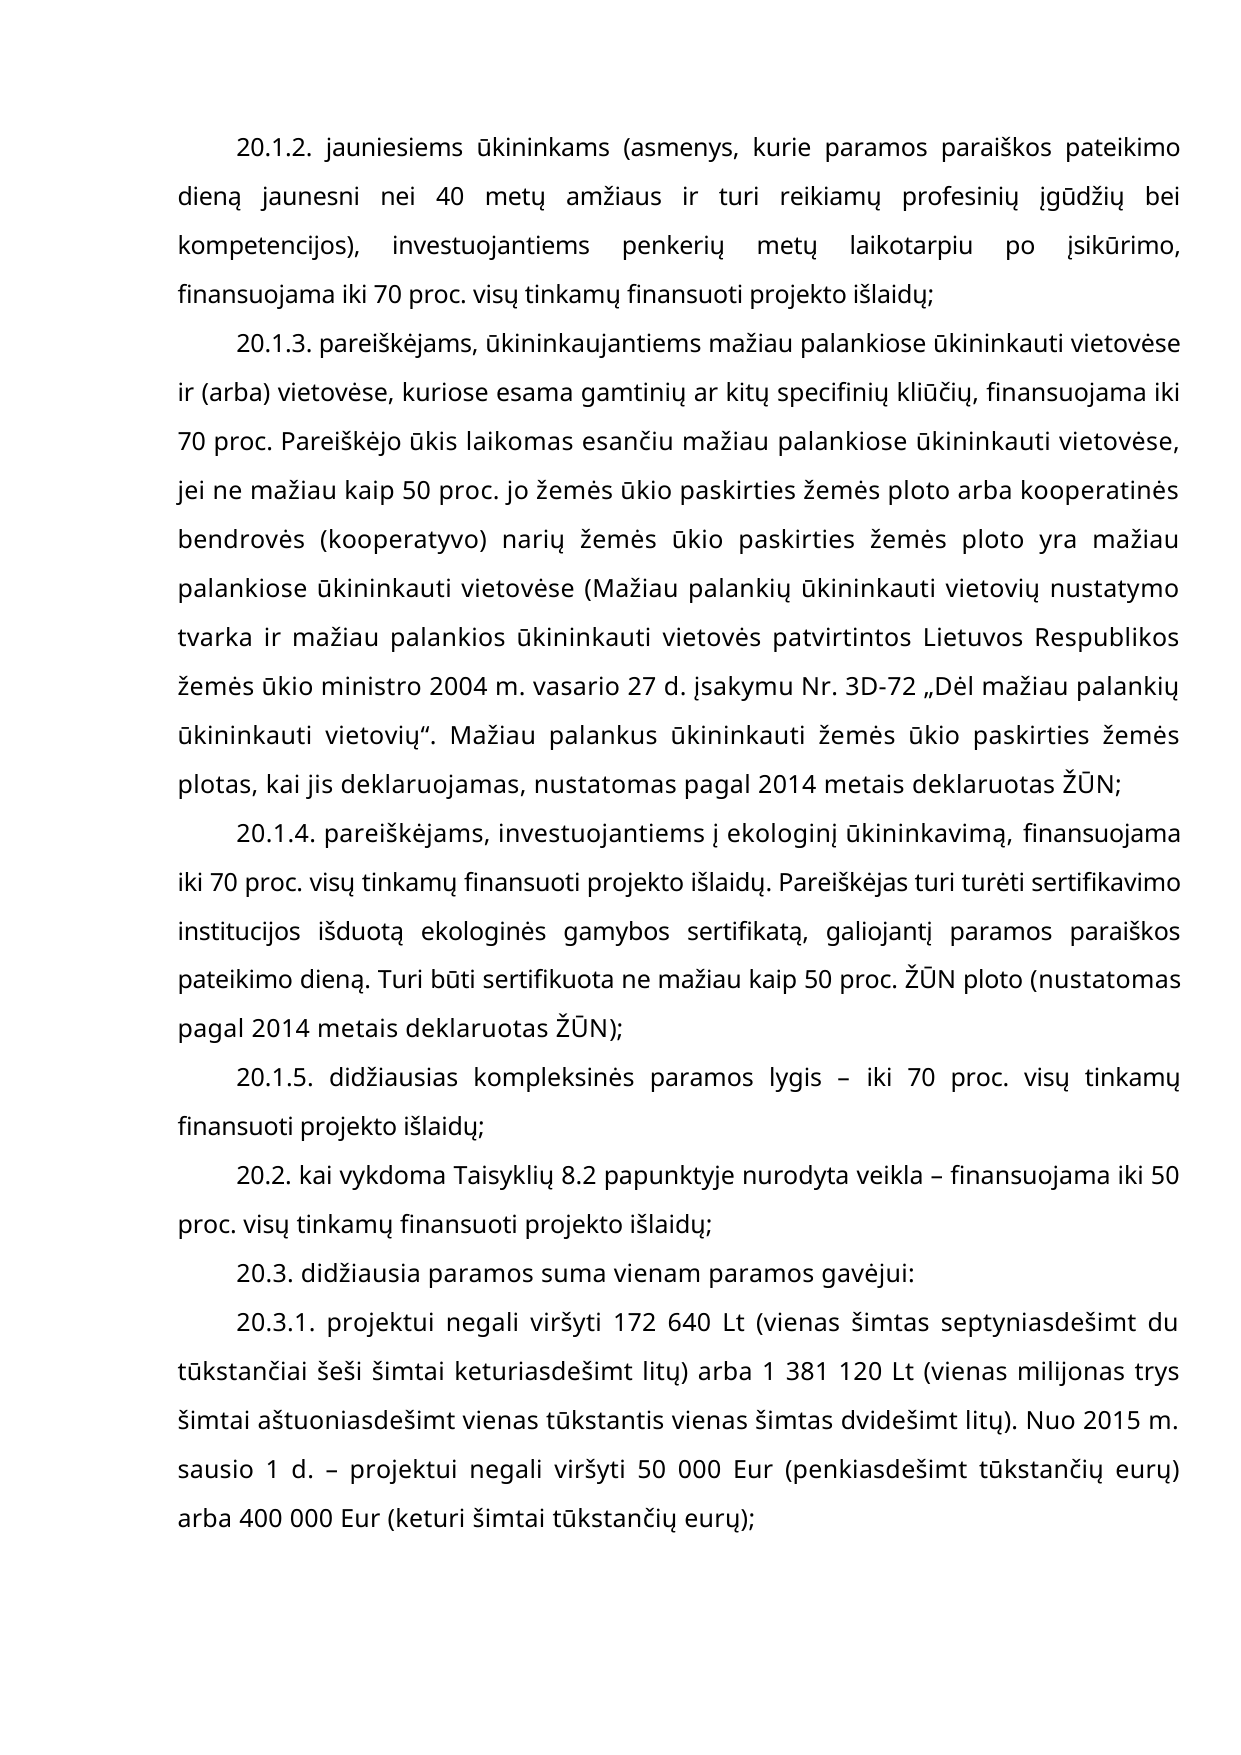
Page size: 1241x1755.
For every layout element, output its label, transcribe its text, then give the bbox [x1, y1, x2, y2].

text 20.1.3. pareiškėjams, ūkininkaujantiems mažiau palankiose ūkininkauti vietovėse ir (arba) vietovėse, kuriose esama gamtinių ar kitų specifinių kliūčių, finansuojama iki 70 proc. Pareiškėjo ūkis laikomas esančiu mažiau palankiose ūkininkauti vietovėse, jei ne mažiau kaip 50 proc. jo žemės ūkio paskirties žemės ploto arba kooperatinės bendrovės (kooperatyvo) narių žemės ūkio paskirties žemės ploto yra mažiau palankiose ūkininkauti vietovėse (Mažiau palankių ūkininkauti vietovių nustatymo tvarka ir mažiau palankios ūkininkauti vietovės patvirtintos Lietuvos Respublikos žemės ūkio ministro 2004 m. vasario 27 d. įsakymu Nr. 3D-72 „Dėl mažiau palankių ūkininkauti vietovių“. Mažiau palankus ūkininkauti žemės ūkio paskirties žemės plotas, kai jis deklaruojamas, nustatomas pagal 2014 metais deklaruotas ŽŪN; [177, 326, 1181, 800]
text 20.1.5. didžiausias kompleksinės paramos lygis – iki 70 proc. visų tinkamų finansuoti projekto išlaidų; [177, 1060, 1181, 1143]
text 20.2. kai vykdoma Taisyklių 8.2 papunktyje nurodyta veikla – finansuojama iki 50 proc. visų tinkamų finansuoti projekto išlaidų; [177, 1158, 1181, 1241]
text 20.3. didžiausia paramos suma vienam paramos gavėjui: [177, 1256, 1181, 1290]
text 20.1.4. pareiškėjams, investuojantiems į ekologinį ūkininkavimą, finansuojama iki 70 proc. visų tinkamų finansuoti projekto išlaidų. Pareiškėjas turi turėti sertifikavimo institucijos išduotą ekologinės gamybos sertifikatą, galiojantį paramos paraiškos pateikimo dieną. Turi būti sertifikuota ne mažiau kaip 50 proc. ŽŪN ploto (nustatomas pagal 2014 metais deklaruotas ŽŪN); [177, 815, 1181, 1045]
text 20.3.1. projektui negali viršyti 172 640 Lt (vienas šimtas septyniasdešimt du tūkstančiai šeši šimtai keturiasdešimt litų) arba 1 381 120 Lt (vienas milijonas trys šimtai aštuoniasdešimt vienas tūkstantis vienas šimtas dvidešimt litų). Nuo 2015 m. sausio 1 d. – projektui negali viršyti 50 000 Eur (penkiasdešimt tūkstančių eurų) arba 400 000 Eur (keturi šimtai tūkstančių eurų); [177, 1305, 1181, 1535]
text 20.1.2. jauniesiems ūkininkams (asmenys, kurie paramos paraiškos pateikimo dieną jaunesni nei 40 metų amžiaus ir turi reikiamų profesinių įgūdžių bei kompetencijos), investuojantiems penkerių metų laikotarpiu po įsikūrimo, finansuojama iki 70 proc. visų tinkamų finansuoti projekto išlaidų; [177, 130, 1181, 311]
